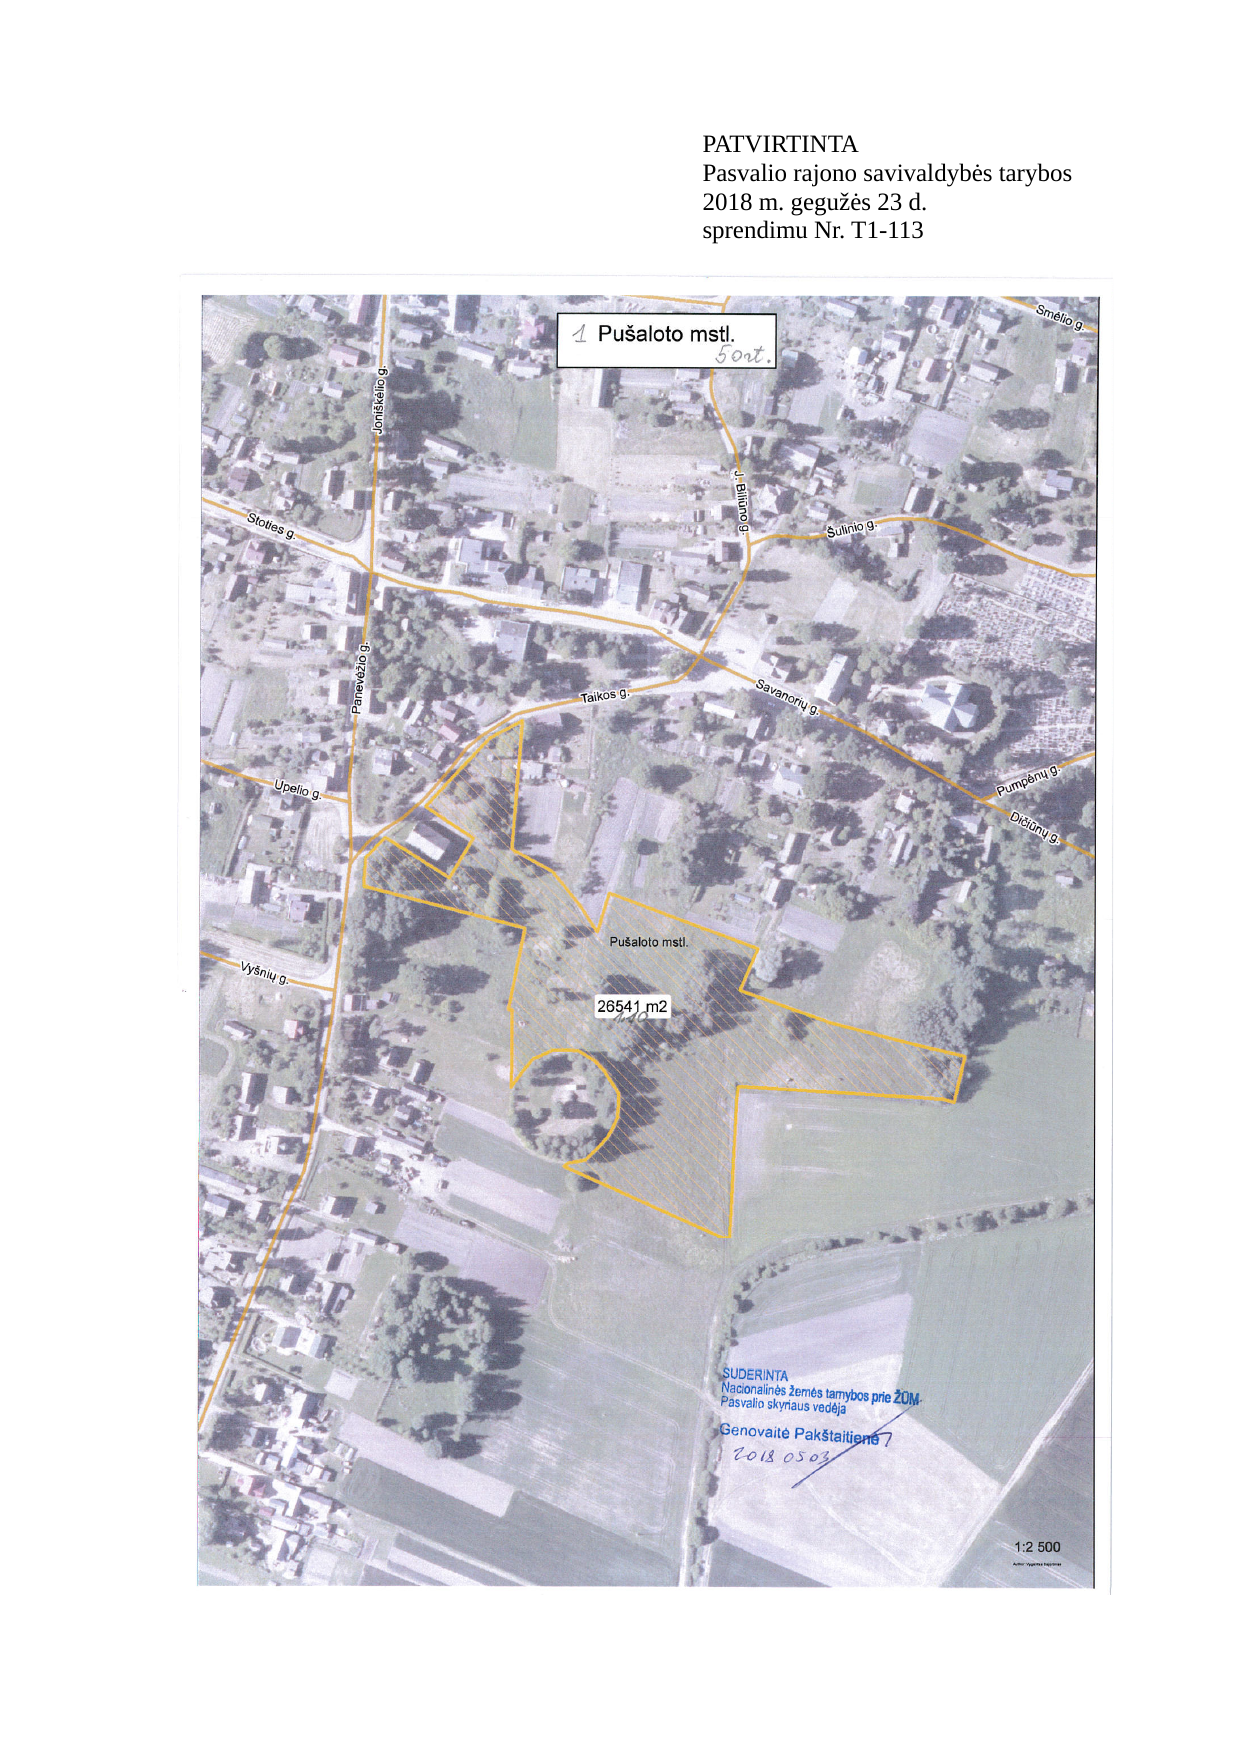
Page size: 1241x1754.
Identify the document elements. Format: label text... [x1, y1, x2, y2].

text sprendimu Nr. T1-113 [702, 215, 1181, 244]
text 2018 m. gegužės 23 d. [702, 187, 1181, 215]
text PATVIRTINTA [702, 129, 1181, 158]
text Pasvalio rajono savivaldybės tarybos [702, 158, 1181, 187]
